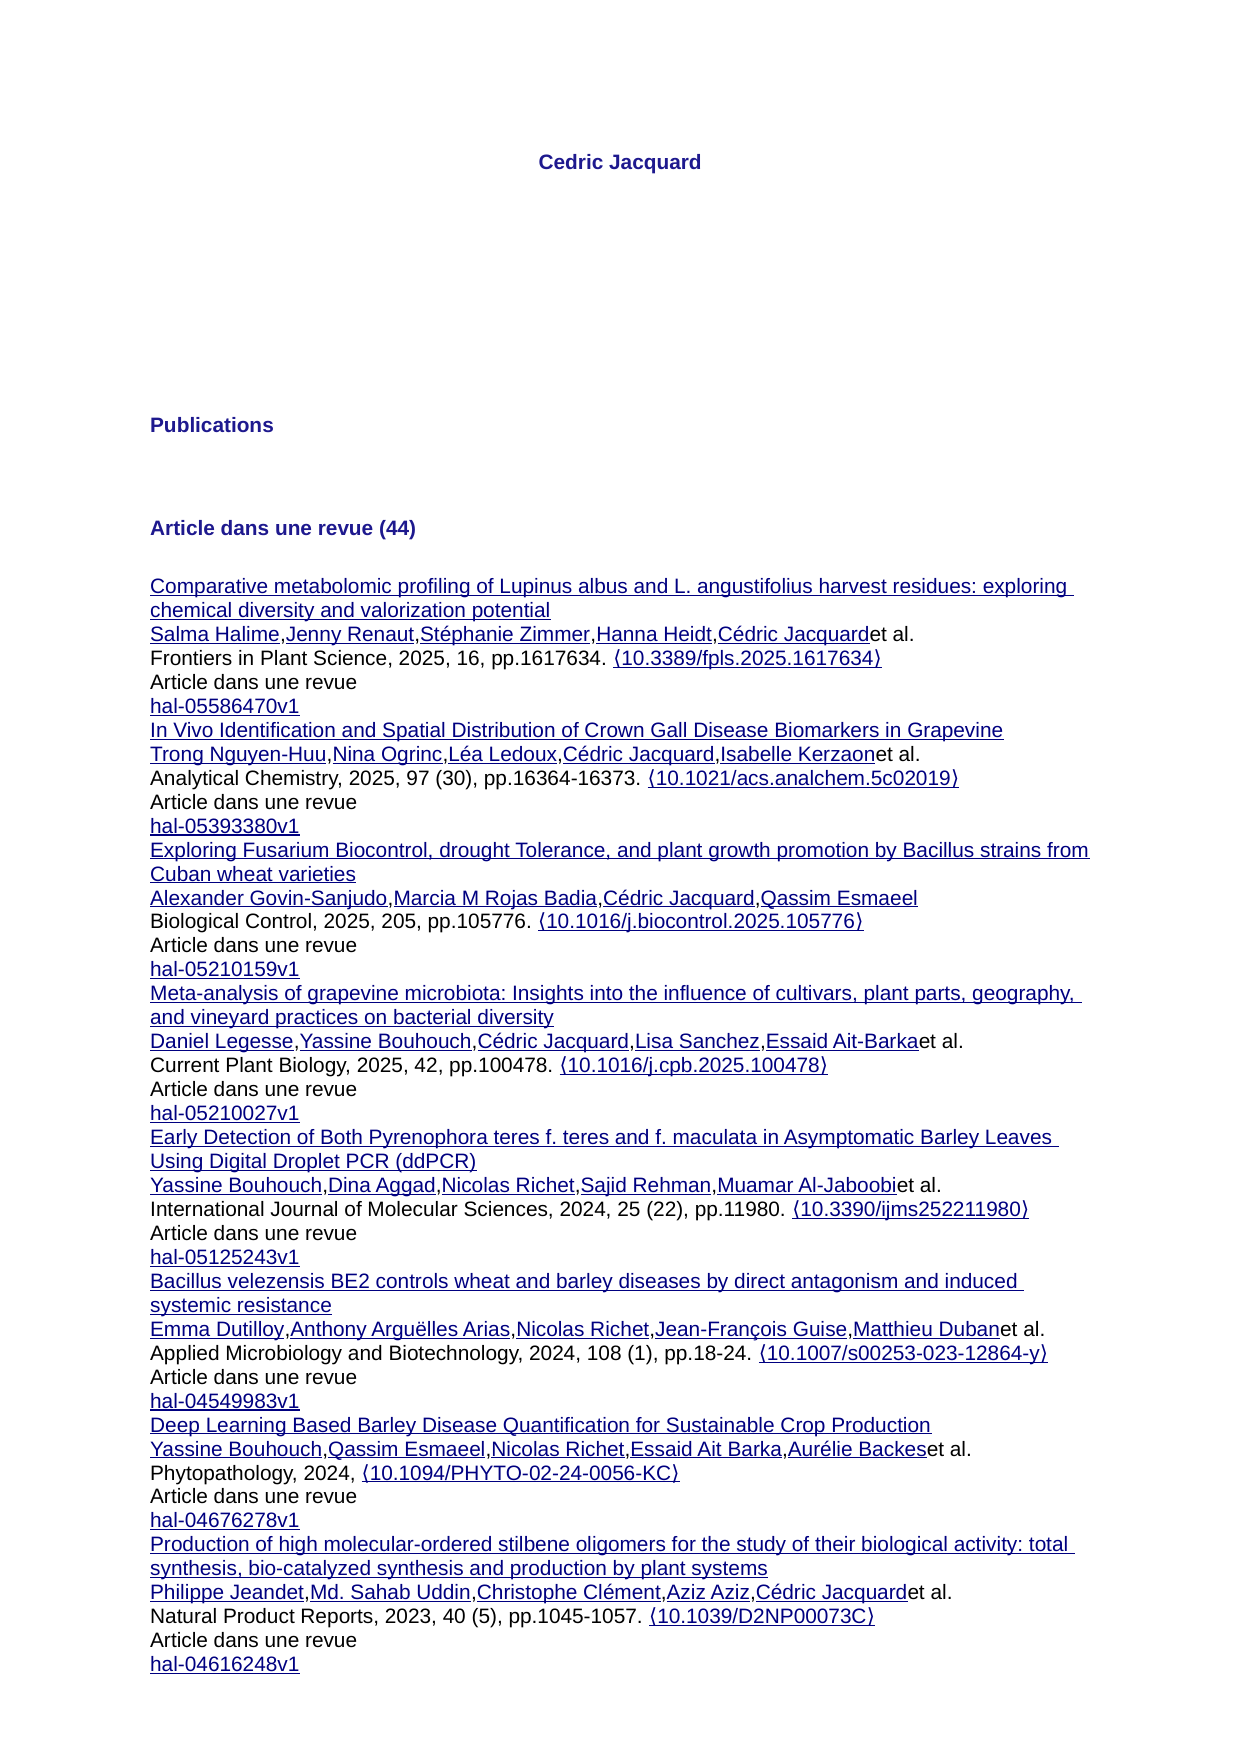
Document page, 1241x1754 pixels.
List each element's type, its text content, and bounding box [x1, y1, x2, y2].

table_cell Exploring Fusarium Biocontrol, drought Tolerance, and plant growth promotion by Bacillus strains from [150, 838, 1090, 858]
table_cell Meta-analysis of grapevine microbiota: Insights into the influence of cultivars, plant parts, geography, and vineyard practices on bacterial diversity Daniel Legesse,Yassine Bouhouch,Cédric Jacquard,Lisa Sanchez,Essaid Ait-Barkaet al. Current Plant Biology, 2025, 42, pp.100478. ⟨10.1016/j.cpb.2025.100478⟩ Article dans une revue hal-05210027v1 [150, 981, 1090, 1125]
table_cell In Vivo Identification and Spatial Distribution of Crown Gall Disease Biomarkers in Grapevine Trong Nguyen-Huu,Nina Ogrinc,Léa Ledoux,Cédric Jacquard,Isabelle Kerzaonet al. Analytical Chemistry, 2025, 97 (30), pp.16364-16373. ⟨10.1021/acs.analchem.5c02019⟩ Article dans une revue hal-05393380v1 [150, 718, 1090, 837]
table_cell Deep Learning Based Barley Disease Quantification for Sustainable Crop Production Yassine Bouhouch,Qassim Esmaeel,Nicolas Richet,Essaid Ait Barka,Aurélie Backeset al. Phytopathology, 2024, ⟨10.1094/PHYTO-02-24-0056-KC⟩ Article dans une revue hal-04676278v1 [150, 1413, 1090, 1532]
table_cell Bacillus velezensis BE2 controls wheat and barley diseases by direct antagonism and induced systemic resistance Emma Dutilloy,Anthony Arguëlles Arias,Nicolas Richet,Jean-François Guise,Matthieu Dubanet al. Applied Microbiology and Biotechnology, 2024, 108 (1), pp.18-24. ⟨10.1007/s00253-023-12864-y⟩ Article dans une revue hal-04549983v1 [150, 1269, 1090, 1412]
table_cell Production of high molecular-ordered stilbene oligomers for the study of their biological activity: total synthesis, bio-catalyzed synthesis and production by plant systems Philippe Jeandet,Md. Sahab Uddin,Christophe Clément,Aziz Aziz,Cédric Jacquardet al. Natural Product Reports, 2023, 40 (5), pp.1045-1057. ⟨10.1039/D2NP00073C⟩ Article dans une revue hal-04616248v1 [150, 1532, 1090, 1676]
table_header Comparative metabolomic profiling of Lupinus albus and L. angustifolius harvest residues: exploring chemical diversity and valorization potential Salma Halime,Jenny Renaut,Stéphanie Zimmer,Hanna Heidt,Cédric Jacquardet al. Frontiers in Plant Science, 2025, 16, pp.1617634. ⟨10.3389/fpls.2025.1617634⟩ Article dans une revue hal-05586470v1 [150, 574, 1090, 718]
table_cell Cuban wheat varieties Alexander Govin-Sanjudo,Marcia M Rojas Badia,Cédric Jacquard,Qassim Esmaeel Biological Control, 2025, 205, pp.105776. ⟨10.1016/j.biocontrol.2025.105776⟩ Article dans une revue hal-05210159v1 [150, 859, 1090, 981]
table_cell Early Detection of Both Pyrenophora teres f. teres and f. maculata in Asymptomatic Barley Leaves Using Digital Droplet PCR (ddPCR) Yassine Bouhouch,Dina Aggad,Nicolas Richet,Sajid Rehman,Muamar Al-Jaboobiet al. International Journal of Molecular Sciences, 2024, 25 (22), pp.11980. ⟨10.3390/ijms252211980⟩ Article dans une revue hal-05125243v1 [150, 1125, 1090, 1269]
subtitle Article dans une revue (44) [150, 516, 1090, 539]
subtitle Cedric Jacquard [150, 150, 1090, 174]
subtitle Publications [150, 412, 1090, 436]
